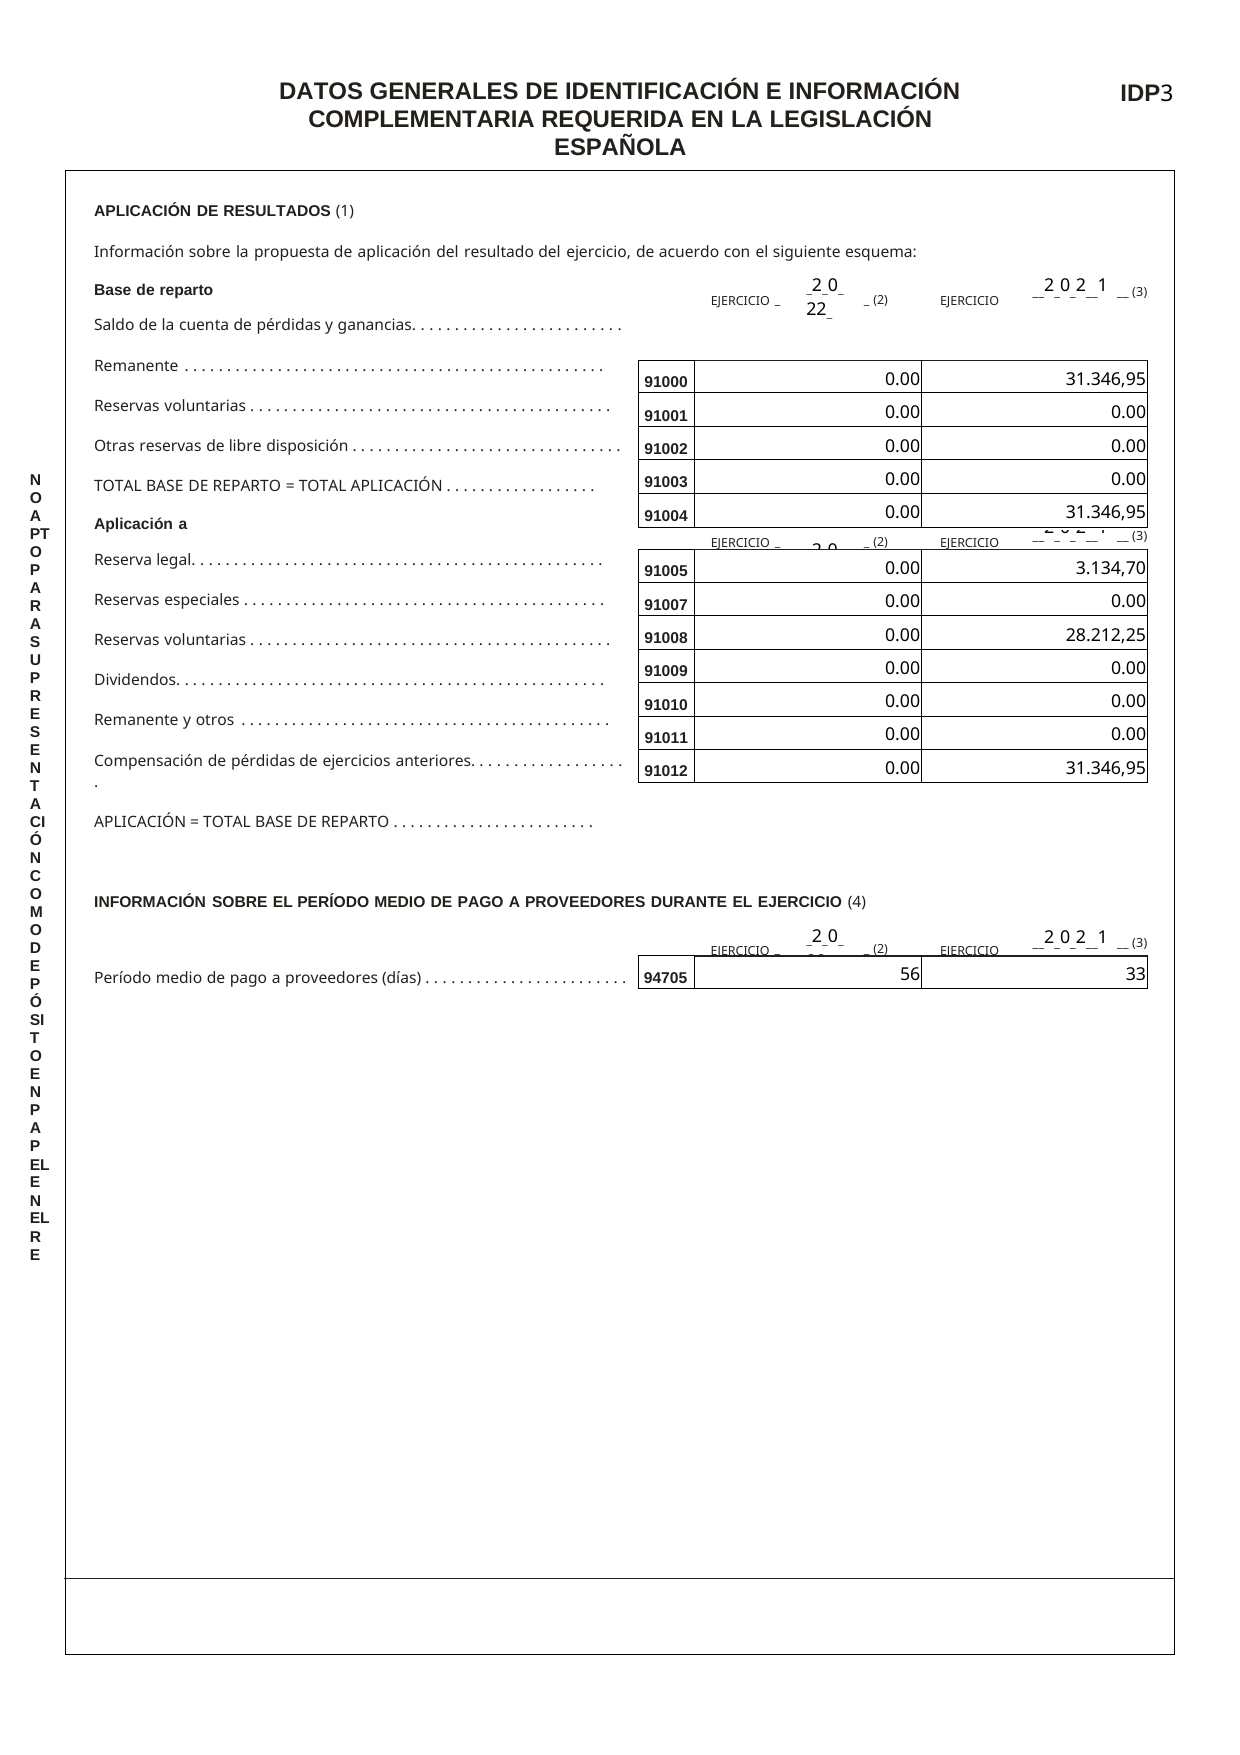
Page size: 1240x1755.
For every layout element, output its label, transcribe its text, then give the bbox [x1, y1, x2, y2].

table_header 91005 [639, 550, 694, 581]
text APLICACIÓN = TOTAL BASE DE REPARTO . . . . . . . . . . . . . . . . . . . . . . . . [94, 811, 627, 832]
text Reserva legal. . . . . . . . . . . . . . . . . . . . . . . . . . . . . . . . . . . . . . . . . . . . . . . . . [94, 548, 627, 570]
table_cell 91009 [639, 650, 694, 682]
text Dividendos. . . . . . . . . . . . . . . . . . . . . . . . . . . . . . . . . . . . . . . . . . . . . . . . . . . [94, 669, 627, 690]
text __2_0_2__1 __ (3) [1032, 515, 1174, 546]
table_header 0.00 [695, 550, 921, 581]
table_cell 91002 [639, 427, 694, 459]
table_cell 31.346,95 [922, 494, 1147, 526]
text Saldo de la cuenta de pérdidas y ganancias. . . . . . . . . . . . . . . . . . . . . . . . . [94, 314, 627, 335]
table_cell 91012 [639, 750, 694, 782]
table_cell 0.00 [695, 650, 921, 682]
text [1175, 515, 1187, 546]
text _2_0_22_ [806, 272, 849, 321]
text Compensación de pérdidas de ejercicios anteriores. . . . . . . . . . . . . . . . . . . [94, 749, 627, 792]
table_cell 0.00 [695, 583, 921, 615]
table_cell 0.00 [695, 683, 921, 716]
text Período medio de pago a proveedores (días) . . . . . . . . . . . . . . . . . . . . . . . . [94, 967, 626, 988]
text _ (2) EJERCICIO [864, 291, 1009, 309]
table_header 31.346,95 [922, 361, 1147, 392]
text _ (2) EJERCICIO [864, 941, 1009, 955]
text EJERCICIO _ [711, 533, 791, 549]
table_cell 31.346,95 [922, 750, 1147, 782]
table_cell 91001 [639, 393, 694, 426]
text _ (2) EJERCICIO [864, 533, 1009, 549]
text Reservas especiales . . . . . . . . . . . . . . . . . . . . . . . . . . . . . . . . . . . . . . . . . . . [94, 589, 627, 610]
text Información sobre la propuesta de aplicación del resultado del ejercicio, de acuerdo con el siguiente esquema: [94, 240, 1174, 262]
table_cell 0.00 [695, 427, 921, 459]
text EJERCICIO _ [711, 291, 791, 309]
text TOTAL BASE DE REPARTO = TOTAL APLICACIÓN . . . . . . . . . . . . . . . . . . [94, 474, 627, 496]
table_header 56 [695, 957, 921, 988]
text INFORMACIÓN SOBRE EL PERÍODO MEDIO DE PAGO A PROVEEDORES DURANTE EL EJERCICIO (4) [94, 891, 1174, 912]
table_cell 0.00 [695, 616, 921, 648]
text _2_0_22_ [806, 924, 849, 955]
text Otras reservas de libre disposición . . . . . . . . . . . . . . . . . . . . . . . . . . . . . . . . [94, 435, 627, 456]
text Reservas voluntarias . . . . . . . . . . . . . . . . . . . . . . . . . . . . . . . . . . . . . . . . . . . [94, 394, 627, 416]
text [1175, 924, 1187, 953]
table_header 33 [922, 957, 1147, 988]
table_header 0.00 [695, 361, 921, 392]
table_cell 0.00 [922, 393, 1147, 426]
table_cell 0.00 [695, 717, 921, 748]
text NO APTO PARA SU PRESENTACIÓN COMO DEPÓSITO EN PAPEL EN EL REGISTRO MERCANTIL [29, 470, 50, 1263]
text __2_0_2__1 __ (3) [1032, 272, 1174, 302]
text Base de reparto [94, 281, 627, 298]
text EJERCICIO _ [710, 941, 791, 955]
table_cell 0.00 [695, 460, 921, 492]
table_cell 91011 [639, 717, 694, 748]
table_cell 0.00 [922, 650, 1147, 682]
table_cell 0.00 [922, 583, 1147, 615]
table_cell 91007 [639, 583, 694, 615]
table_cell 91008 [639, 616, 694, 648]
table_cell 91004 [639, 494, 694, 526]
text __2_0_2__1 __ (3) [1032, 924, 1174, 953]
table_cell 0.00 [695, 750, 921, 782]
text _2_0_22_ [806, 537, 849, 549]
text Aplicación a [94, 515, 627, 533]
table_cell 0.00 [922, 460, 1147, 492]
text [1175, 272, 1187, 302]
table_cell 0.00 [695, 494, 921, 526]
table_cell 91010 [639, 683, 694, 716]
table_header 94705 [639, 956, 694, 988]
table_cell 28.212,25 [922, 616, 1147, 648]
table_cell 0.00 [922, 683, 1147, 716]
table_cell 0.00 [695, 393, 921, 426]
text [638, 783, 1147, 787]
table_header 3.134,70 [922, 550, 1147, 581]
table_cell 0.00 [922, 427, 1147, 459]
text Reservas voluntarias . . . . . . . . . . . . . . . . . . . . . . . . . . . . . . . . . . . . . . . . . . . [94, 629, 627, 650]
text Remanente y otros . . . . . . . . . . . . . . . . . . . . . . . . . . . . . . . . . . . . . . . . . . . . [94, 709, 627, 730]
table_cell 0.00 [922, 717, 1147, 748]
text APLICACIÓN DE RESULTADOS (1) [94, 200, 1174, 221]
table_cell 91003 [639, 460, 694, 492]
table_header 91000 [639, 361, 694, 392]
text Remanente . . . . . . . . . . . . . . . . . . . . . . . . . . . . . . . . . . . . . . . . . . . . . . . . . . [94, 354, 627, 376]
